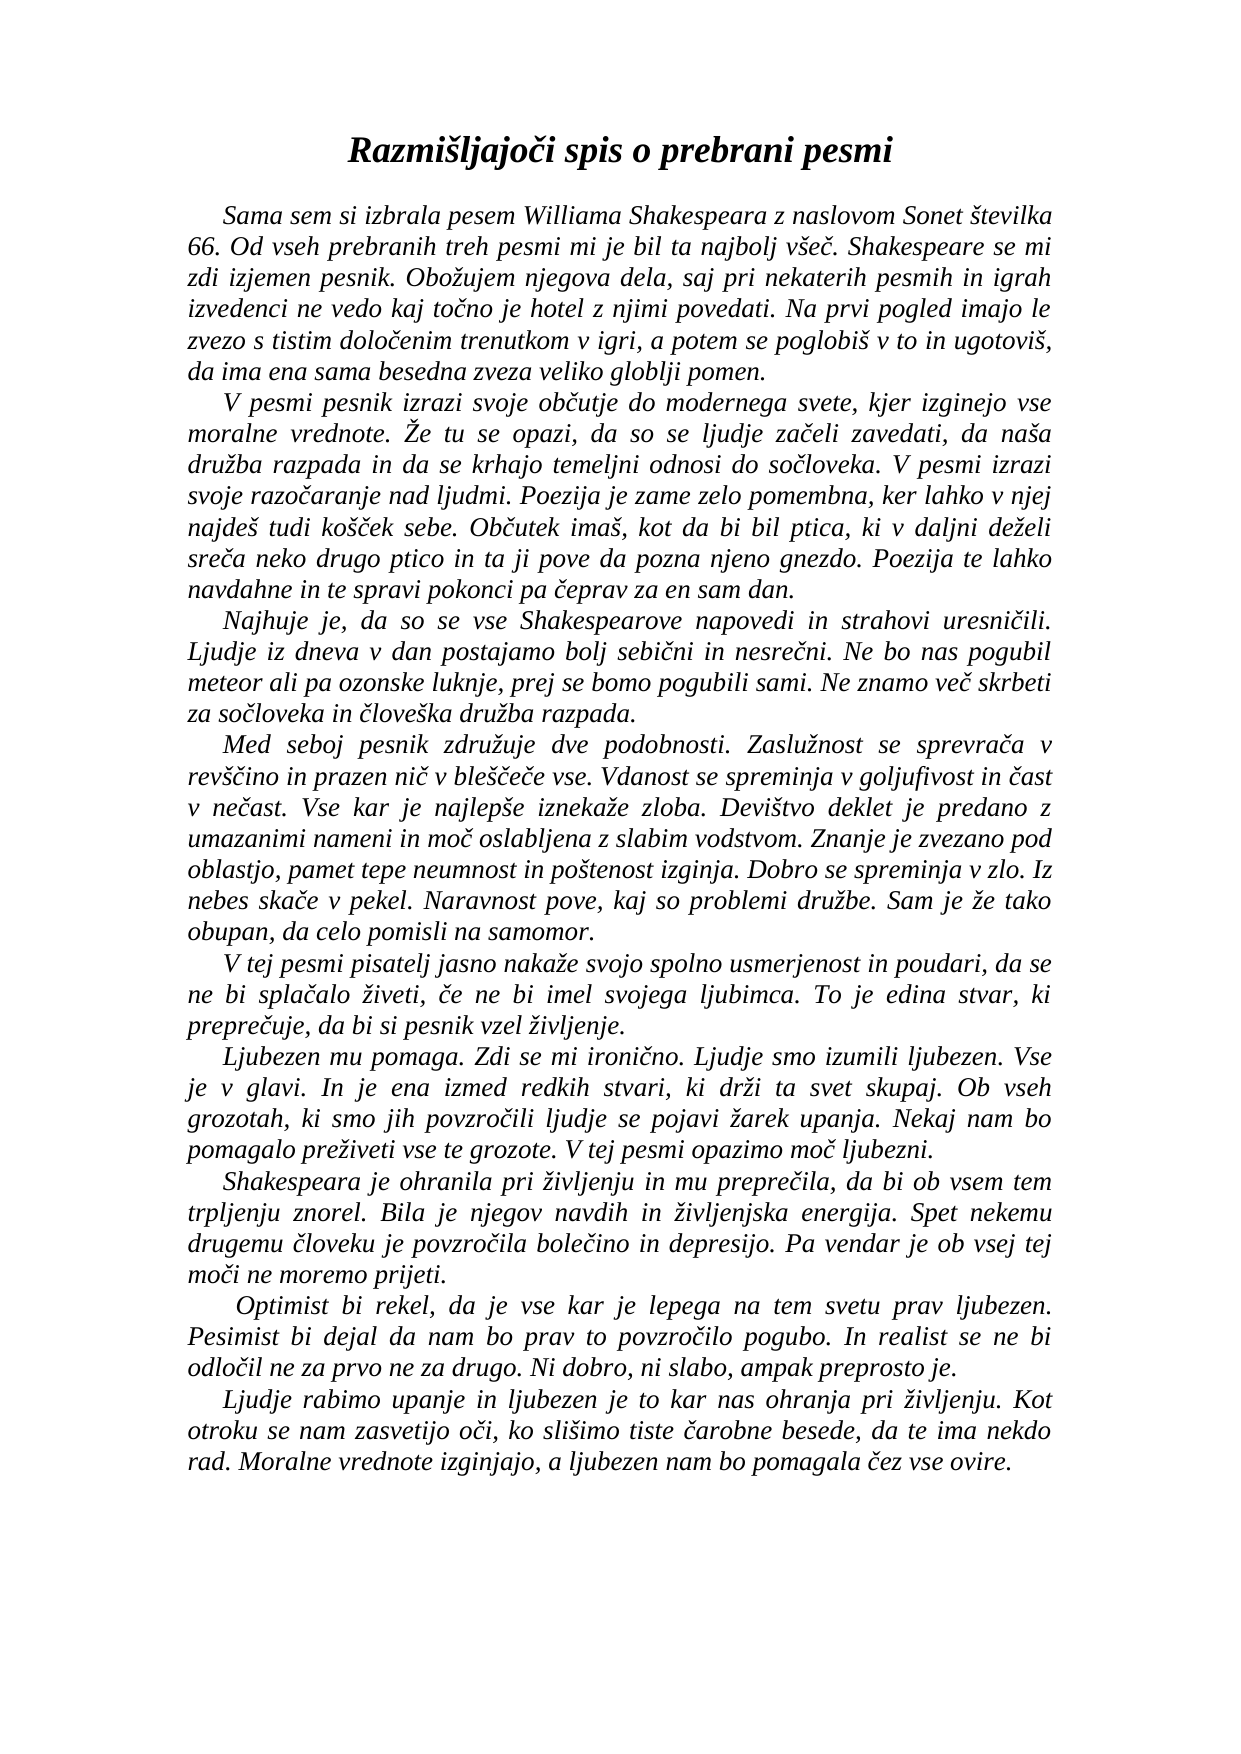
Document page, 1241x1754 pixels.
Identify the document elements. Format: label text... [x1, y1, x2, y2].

title Razmišljajoči spis o prebrani pesmi [187, 127, 1053, 170]
text V tej pesmi pisatelj jasno nakaže svojo spolno usmerjenost in poudari, da se ne bi splačalo živeti, če ne bi imel svojega ljubimca. To je edina stvar, ki preprečuje, da bi si pesnik vzel življenje. [187, 947, 1053, 1040]
text V pesmi pesnik izrazi svoje občutje do modernega svete, kjer izginejo vse moralne vrednote. Že tu se opazi, da so se ljudje začeli zavedati, da naša družba razpada in da se krhajo temeljni odnosi do sočloveka. V pesmi izrazi svoje razočaranje nad ljudmi. Poezija je zame zelo pomembna, ker lahko v njej najdeš tudi košček sebe. Občutek imaš, kot da bi bil ptica, ki v daljni deželi sreča neko drugo ptico in ta ji pove da pozna njeno gnezdo. Poezija te lahko navdahne in te spravi pokonci pa čeprav za en sam dan. [187, 386, 1053, 604]
text Optimist bi rekel, da je vse kar je lepega na tem svetu prav ljubezen. Pesimist bi dejal da nam bo prav to povzročilo pogubo. In realist se ne bi odločil ne za prvo ne za drugo. Ni dobro, ni slabo, ampak preprosto je. [187, 1289, 1053, 1383]
text Ljudje rabimo upanje in ljubezen je to kar nas ohranja pri življenju. Kot otroku se nam zasvetijo oči, ko slišimo tiste čarobne besede, da te ima nekdo rad. Moralne vrednote izginjajo, a ljubezen nam bo pomagala čez vse ovire. [187, 1383, 1053, 1476]
text Med seboj pesnik združuje dve podobnosti. Zaslužnost se sprevrača v revščino in prazen nič v bleščeče vse. Vdanost se spreminja v goljufivost in čast v nečast. Vse kar je najlepše iznekaže zloba. Devištvo deklet je predano z umazanimi nameni in moč oslabljena z slabim vodstvom. Znanje je zvezano pod oblastjo, pamet tepe neumnost in poštenost izginja. Dobro se spreminja v zlo. Iz nebes skače v pekel. Naravnost pove, kaj so problemi družbe. Sam je že tako obupan, da celo pomisli na samomor. [187, 729, 1053, 947]
text Shakespeara je ohranila pri življenju in mu preprečila, da bi ob vsem tem trpljenju znorel. Bila je njegov navdih in življenjska energija. Spet nekemu drugemu človeku je povzročila bolečino in depresijo. Pa vendar je ob vsej tej moči ne moremo prijeti. [187, 1165, 1053, 1289]
text Sama sem si izbrala pesem Williama Shakespeara z naslovom Sonet številka 66. Od vseh prebranih treh pesmi mi je bil ta najbolj všeč. Shakespeare se mi zdi izjemen pesnik. Obožujem njegova dela, saj pri nekaterih pesmih in igrah izvedenci ne vedo kaj točno je hotel z njimi povedati. Na prvi pogled imajo le zvezo s tistim določenim trenutkom v igri, a potem se poglobiš v to in ugotoviš, da ima ena sama besedna zveza veliko globlji pomen. [187, 199, 1053, 386]
text Ljubezen mu pomaga. Zdi se mi ironično. Ljudje smo izumili ljubezen. Vse je v glavi. In je ena izmed redkih stvari, ki drži ta svet skupaj. Ob vseh grozotah, ki smo jih povzročili ljudje se pojavi žarek upanja. Nekaj nam bo pomagalo preživeti vse te grozote. V tej pesmi opazimo moč ljubezni. [187, 1040, 1053, 1165]
text Najhuje je, da so se vse Shakespearove napovedi in strahovi uresničili. Ljudje iz dneva v dan postajamo bolj sebični in nesrečni. Ne bo nas pogubil meteor ali pa ozonske luknje, prej se bomo pogubili sami. Ne znamo več skrbeti za sočloveka in človeška družba razpada. [187, 604, 1053, 729]
